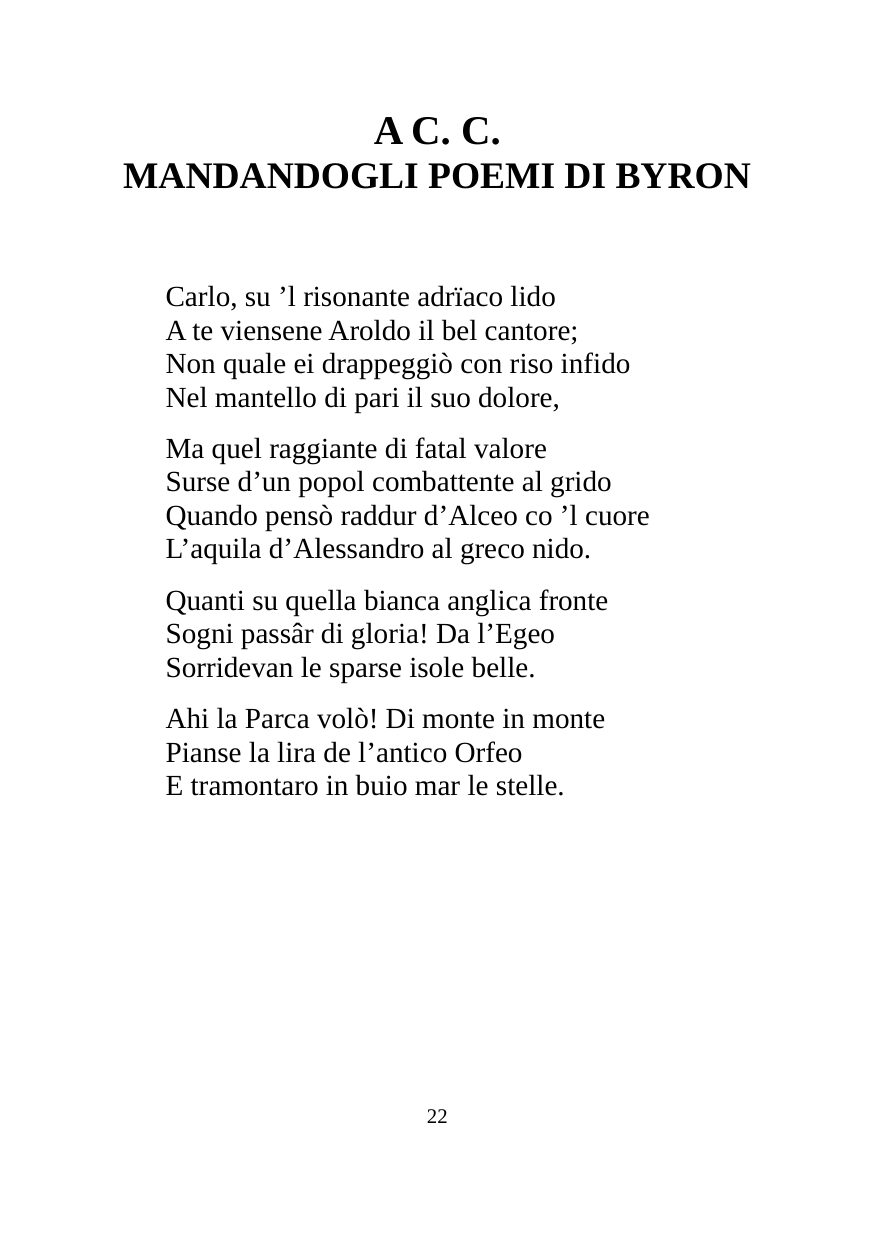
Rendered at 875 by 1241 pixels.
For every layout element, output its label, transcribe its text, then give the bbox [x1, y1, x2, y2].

text Carlo, su ’l risonante adrïaco lido A te viensene Aroldo il bel cantore; Non quale ei drappeggiò con riso infido Nel mantello di pari il suo dolore, [165, 279, 768, 413]
text Ma quel raggiante di fatal valore Surse d’un popol combattente al grido Quando pensò raddur d’Alceo co ’l cuore L’aquila d’Alessandro al greco nido. [165, 431, 768, 565]
subtitle A C. C. MANDANDOGLI POEMI DI BYRON [106, 106, 768, 196]
text Quanti su quella bianca anglica fronte Sogni passâr di gloria! Da l’Egeo Sorridevan le sparse isole belle. [165, 583, 768, 683]
text Ahi la Parca volò! Di monte in monte Pianse la lira de l’antico Orfeo E tramontaro in buio mar le stelle. [165, 701, 768, 802]
